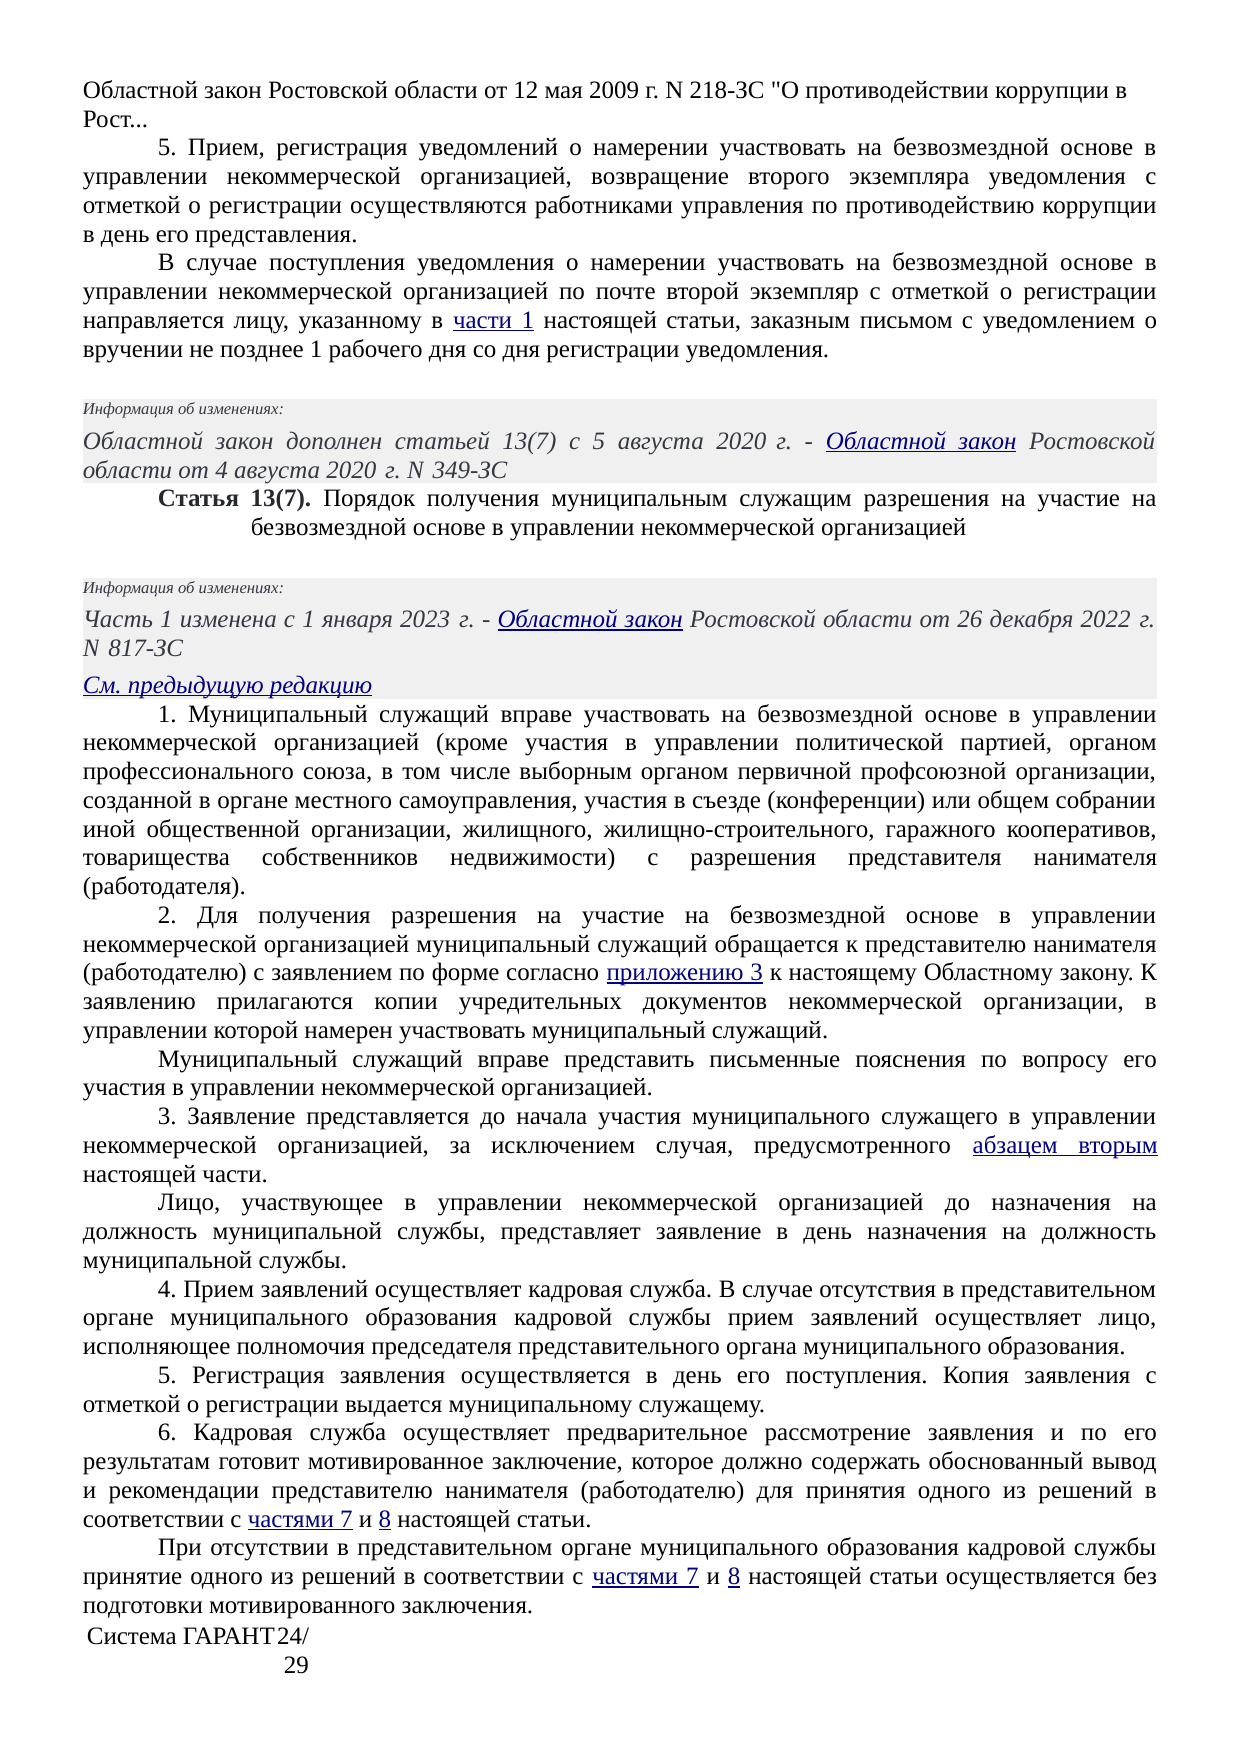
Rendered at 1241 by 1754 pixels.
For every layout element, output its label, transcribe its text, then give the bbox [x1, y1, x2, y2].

text Часть 1 изменена с 1 января 2023 г. - Областной закон Ростовской области от 26 декабря 2022 г. N 817-ЗС [185, 633, 1157, 662]
text При отсутствии в представительном органе муниципального образования кадровой службы принятие одного из решений в соответствии с частями 7 и 8 настоящей статьи осуществляется без подготовки мотивированного заключения. [83, 1532, 1157, 1619]
text Областной закон дополнен статьей 13(7) с 5 августа 2020 г. - Областной закон Ростовской области от 4 августа 2020 г. N 349-ЗС [509, 455, 1157, 483]
text 5. Прием, регистрация уведомлений о намерении участвовать на безвозмездной основе в управлении некоммерческой организацией, возвращение второго экземпляра уведомления с отметкой о регистрации осуществляются работниками управления по противодействию коррупции в день его представления. [83, 132, 1157, 247]
text Информация об изменениях: [286, 578, 1157, 597]
text Статья 13(7). Порядок получения муниципальным служащим разрешения на участие на безвозмездной основе в управлении некоммерческой организацией [158, 483, 1157, 541]
text Информация об изменениях: [286, 399, 1157, 418]
text 6. Кадровая служба осуществляет предварительное рассмотрение заявления и по его результатам готовит мотивированное заключение, которое должно содержать обоснованный вывод и рекомендации представителю нанимателя (работодателю) для принятия одного из решений в соответствии с частями 7 и 8 настоящей статьи. [83, 1417, 1157, 1532]
text 5. Регистрация заявления осуществляется в день его поступления. Копия заявления с отметкой о регистрации выдается муниципальному служащему. [83, 1360, 1157, 1417]
text 4. Прием заявлений осуществляет кадровая служба. В случае отсутствия в представительном органе муниципального образования кадровой службы прием заявлений осуществляет лицо, исполняющее полномочия председателя представительного органа муниципального образования. [83, 1274, 1157, 1360]
text 3. Заявление представляется до начала участия муниципального служащего в управлении некоммерческой организацией, за исключением случая, предусмотренного абзацем вторым настоящей части. [83, 1101, 1157, 1187]
text В случае поступления уведомления о намерении участвовать на безвозмездной основе в управлении некоммерческой организацией по почте второй экземпляр с отметкой о регистрации направляется лицу, указанному в части 1 настоящей статьи, заказным письмом с уведомлением о вручении не позднее 1 рабочего дня со дня регистрации уведомления. [83, 247, 1157, 362]
text См. предыдущую редакцию [374, 670, 1157, 699]
text Лицо, участвующее в управлении некоммерческой организацией до назначения на должность муниципальной службы, представляет заявление в день назначения на должность муниципальной службы. [83, 1187, 1157, 1274]
text 1. Муниципальный служащий вправе участвовать на безвозмездной основе в управлении некоммерческой организацией (кроме участия в управлении политической партией, органом профессионального союза, в том числе выборным органом первичной профсоюзной организации, созданной в органе местного самоуправления, участия в съезде (конференции) или общем собрании иной общественной организации, жилищного, жилищно-строительного, гаражного кооперативов, товарищества собственников недвижимости) с разрешения представителя нанимателя (работодателя). [83, 699, 1157, 900]
text 2. Для получения разрешения на участие на безвозмездной основе в управлении некоммерческой организацией муниципальный служащий обращается к представителю нанимателя (работодателю) с заявлением по форме согласно приложению 3 к настоящему Областному закону. К заявлению прилагаются копии учредительных документов некоммерческой организации, в управлении которой намерен участвовать муниципальный служащий. [83, 900, 1157, 1044]
text Муниципальный служащий вправе представить письменные пояснения по вопросу его участия в управлении некоммерческой организацией. [83, 1044, 1157, 1101]
